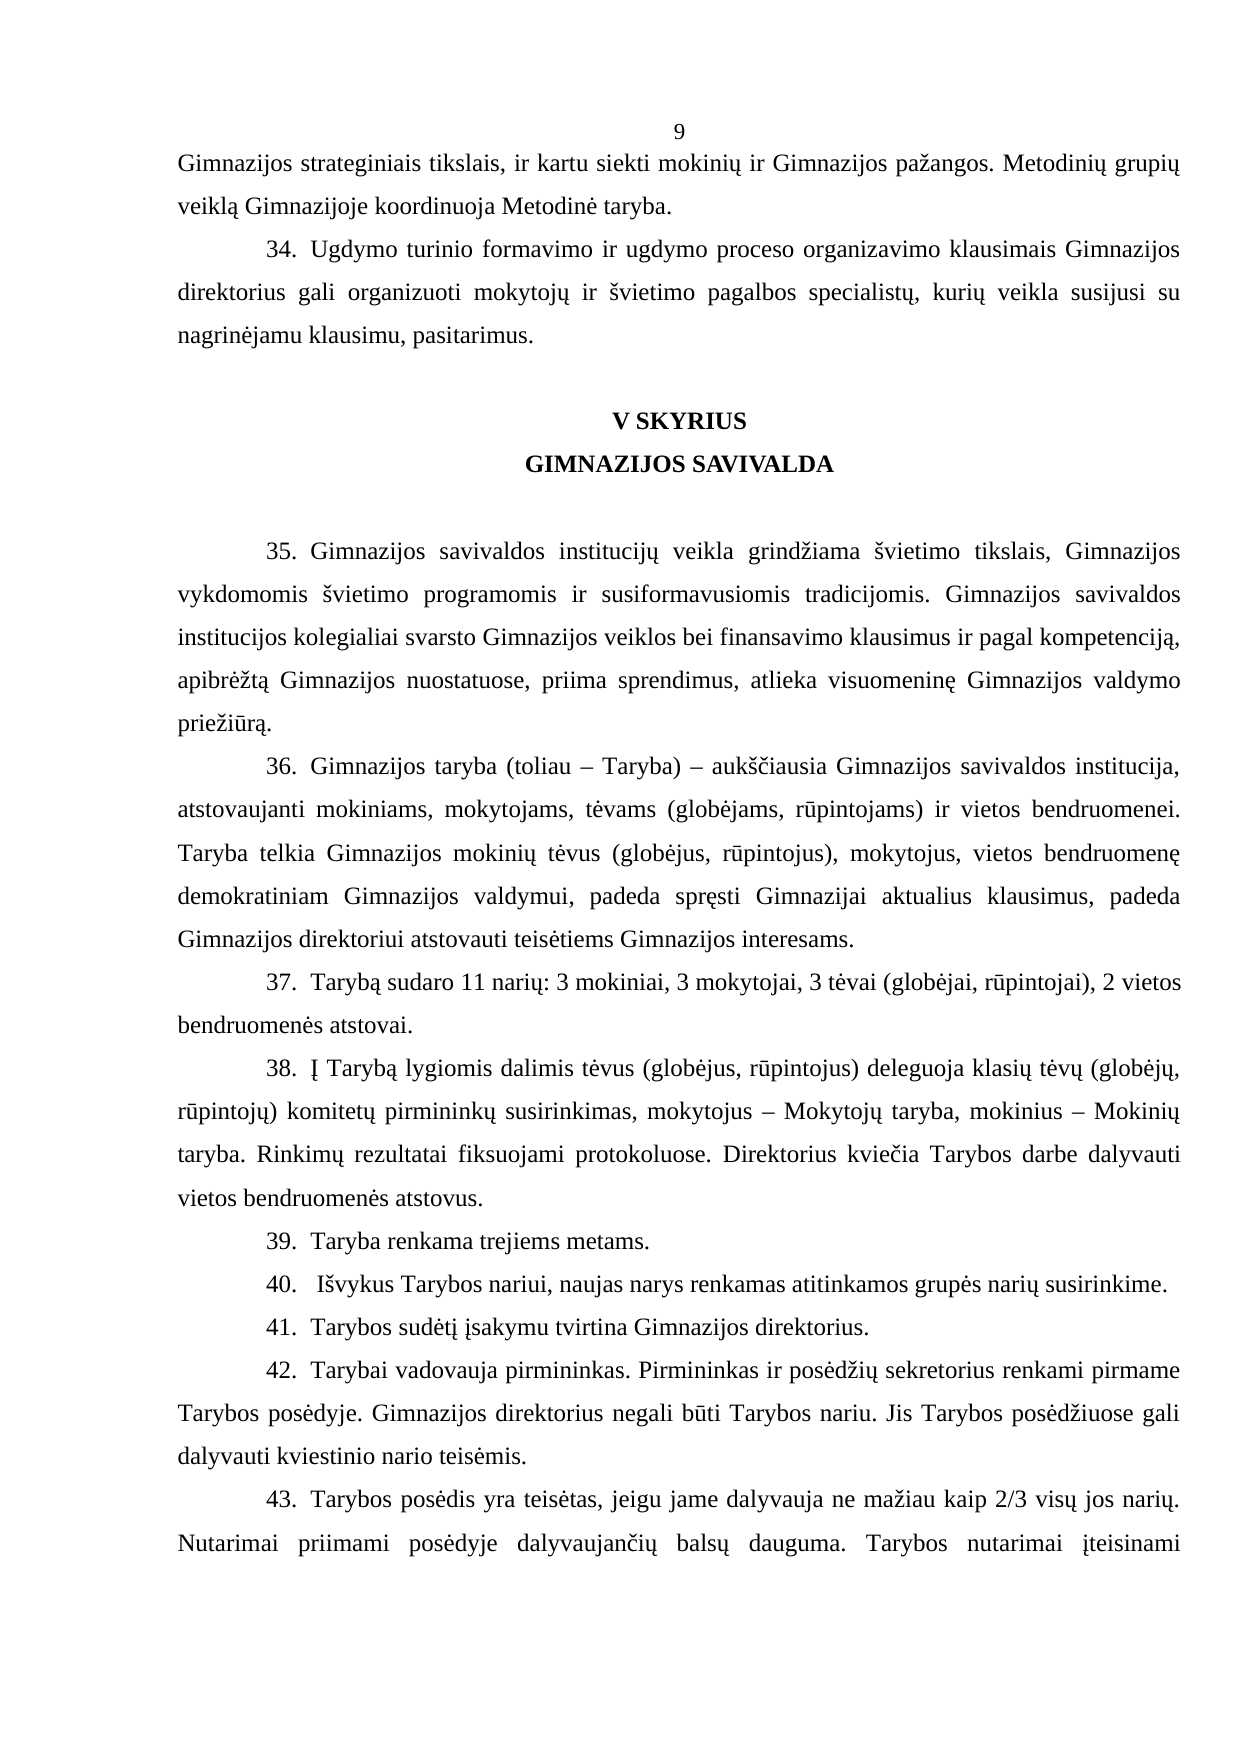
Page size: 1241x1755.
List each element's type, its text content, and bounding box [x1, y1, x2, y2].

text 42. Tarybai vadovauja pirmininkas. Pirmininkas ir posėdžių sekretorius renkami pirmame Tarybos posėdyje. Gimnazijos direktorius negali būti Tarybos nariu. Jis Tarybos posėdžiuose gali dalyvauti kviestinio nario teisėmis. [177, 1355, 1181, 1470]
text 35. Gimnazijos savivaldos institucijų veikla grindžiama švietimo tikslais, Gimnazijos vykdomomis švietimo programomis ir susiformavusiomis tradicijomis. Gimnazijos savivaldos institucijos kolegialiai svarsto Gimnazijos veiklos bei finansavimo klausimus ir pagal kompetenciją, apibrėžtą Gimnazijos nuostatuose, priima sprendimus, atlieka visuomeninę Gimnazijos valdymo priežiūrą. [177, 536, 1181, 737]
text 38. Į Tarybą lygiomis dalimis tėvus (globėjus, rūpintojus) deleguoja klasių tėvų (globėjų, rūpintojų) komitetų pirmininkų susirinkimas, mokytojus – Mokytojų taryba, mokinius – Mokinių taryba. Rinkimų rezultatai fiksuojami protokoluose. Direktorius kviečia Tarybos darbe dalyvauti vietos bendruomenės atstovus. [177, 1053, 1181, 1211]
text Gimnazijos strateginiais tikslais, ir kartu siekti mokinių ir Gimnazijos pažangos. Metodinių grupių veiklą Gimnazijoje koordinuoja Metodinė taryba. [177, 148, 1181, 219]
text 40. Išvykus Tarybos nariui, naujas narys renkamas atitinkamos grupės narių susirinkime. [177, 1269, 1181, 1298]
text 34. Ugdymo turinio formavimo ir ugdymo proceso organizavimo klausimais Gimnazijos direktorius gali organizuoti mokytojų ir švietimo pagalbos specialistų, kurių veikla susijusi su nagrinėjamu klausimu, pasitarimus. [177, 234, 1181, 349]
text V SKYRIUS [177, 406, 1181, 435]
text 37. Tarybą sudaro 11 narių: 3 mokiniai, 3 mokytojai, 3 tėvai (globėjai, rūpintojai), 2 vietos bendruomenės atstovai. [177, 967, 1181, 1039]
text 43. Tarybos posėdis yra teisėtas, jeigu jame dalyvauja ne mažiau kaip 2/3 visų jos narių. Nutarimai priimami posėdyje dalyvaujančių balsų dauguma. Tarybos nutarimai įteisinami [177, 1484, 1181, 1556]
text 39. Taryba renkama trejiems metams. [177, 1226, 1181, 1254]
text 41. Tarybos sudėtį įsakymu tvirtina Gimnazijos direktorius. [177, 1312, 1181, 1341]
text GIMNAZIJOS SAVIVALDA [177, 449, 1181, 478]
text 36. Gimnazijos taryba (toliau – Taryba) – aukščiausia Gimnazijos savivaldos institucija, atstovaujanti mokiniams, mokytojams, tėvams (globėjams, rūpintojams) ir vietos bendruomenei. Taryba telkia Gimnazijos mokinių tėvus (globėjus, rūpintojus), mokytojus, vietos bendruomenę demokratiniam Gimnazijos valdymui, padeda spręsti Gimnazijai aktualius klausimus, padeda Gimnazijos direktoriui atstovauti teisėtiems Gimnazijos interesams. [177, 751, 1181, 953]
